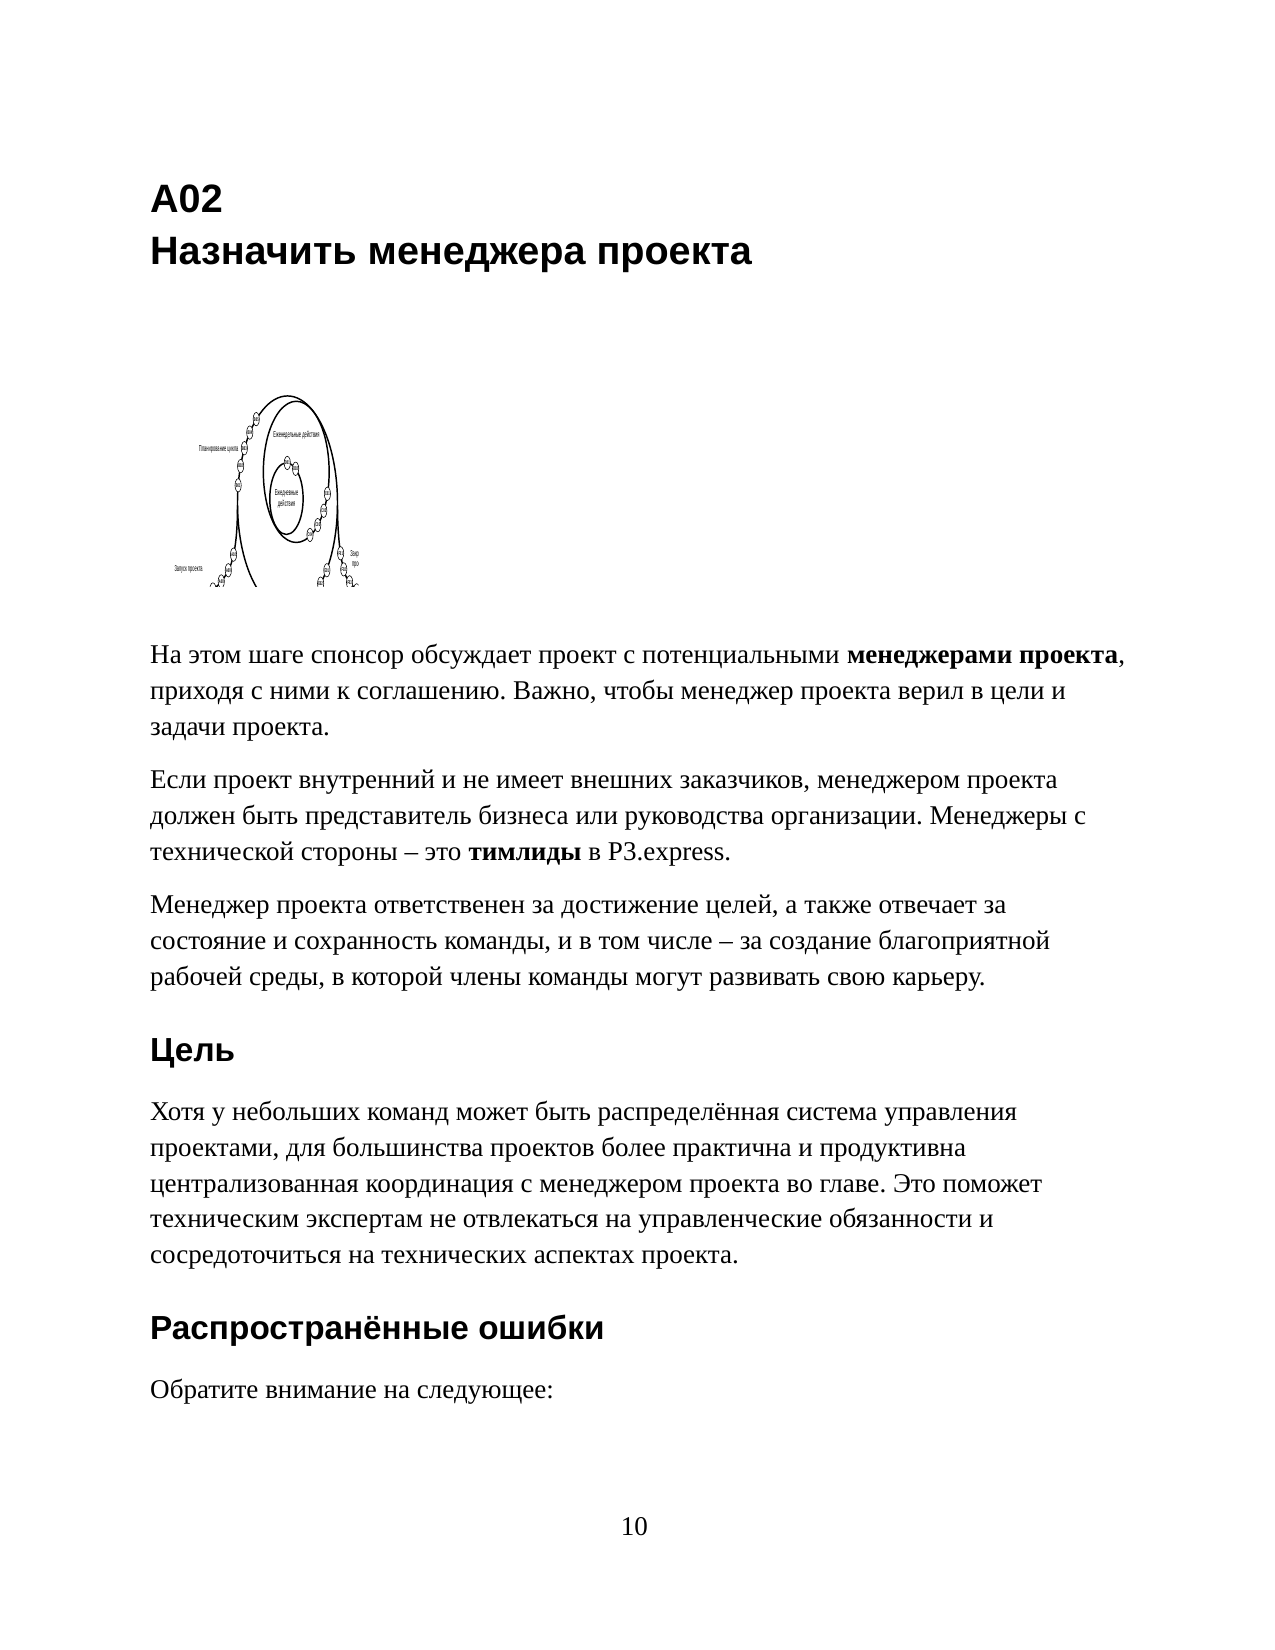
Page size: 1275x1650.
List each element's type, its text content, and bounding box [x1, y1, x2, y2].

subtitle Распространённые ошибки [150, 1308, 1125, 1346]
text Если проект внутренний и не имеет внешних заказчиков, менеджером проекта должен быть представитель бизнеса или руководства организации. Менеджеры с технической стороны – это тимлиды в P3.express. [150, 763, 1125, 866]
subtitle Цель [150, 1030, 1125, 1068]
text Обратите внимание на следующее: [150, 1373, 1125, 1405]
text Хотя у небольших команд может быть распределённая система управления проектами, для большинства проектов более практична и продуктивна централизованная координация с менеджером проекта во главе. Это поможет техническим экспертам не отвлекаться на управленческие обязанности и сосредоточиться на технических аспектах проекта. [150, 1095, 1125, 1269]
text На этом шаге спонсор обсуждает проект с потенциальными менеджерами проекта, приходя с ними к соглашению. Важно, чтобы менеджер проекта верил в цели и задачи проекта. [150, 638, 1125, 741]
text Менеджер проекта ответственен за достижение целей, а также отвечает за состояние и сохранность команды, и в том числе – за создание благоприятной рабочей среды, в которой члены команды могут развивать свою карьеру. [150, 888, 1125, 991]
subtitle A02 Назначить менеджера проекта [150, 175, 1125, 273]
